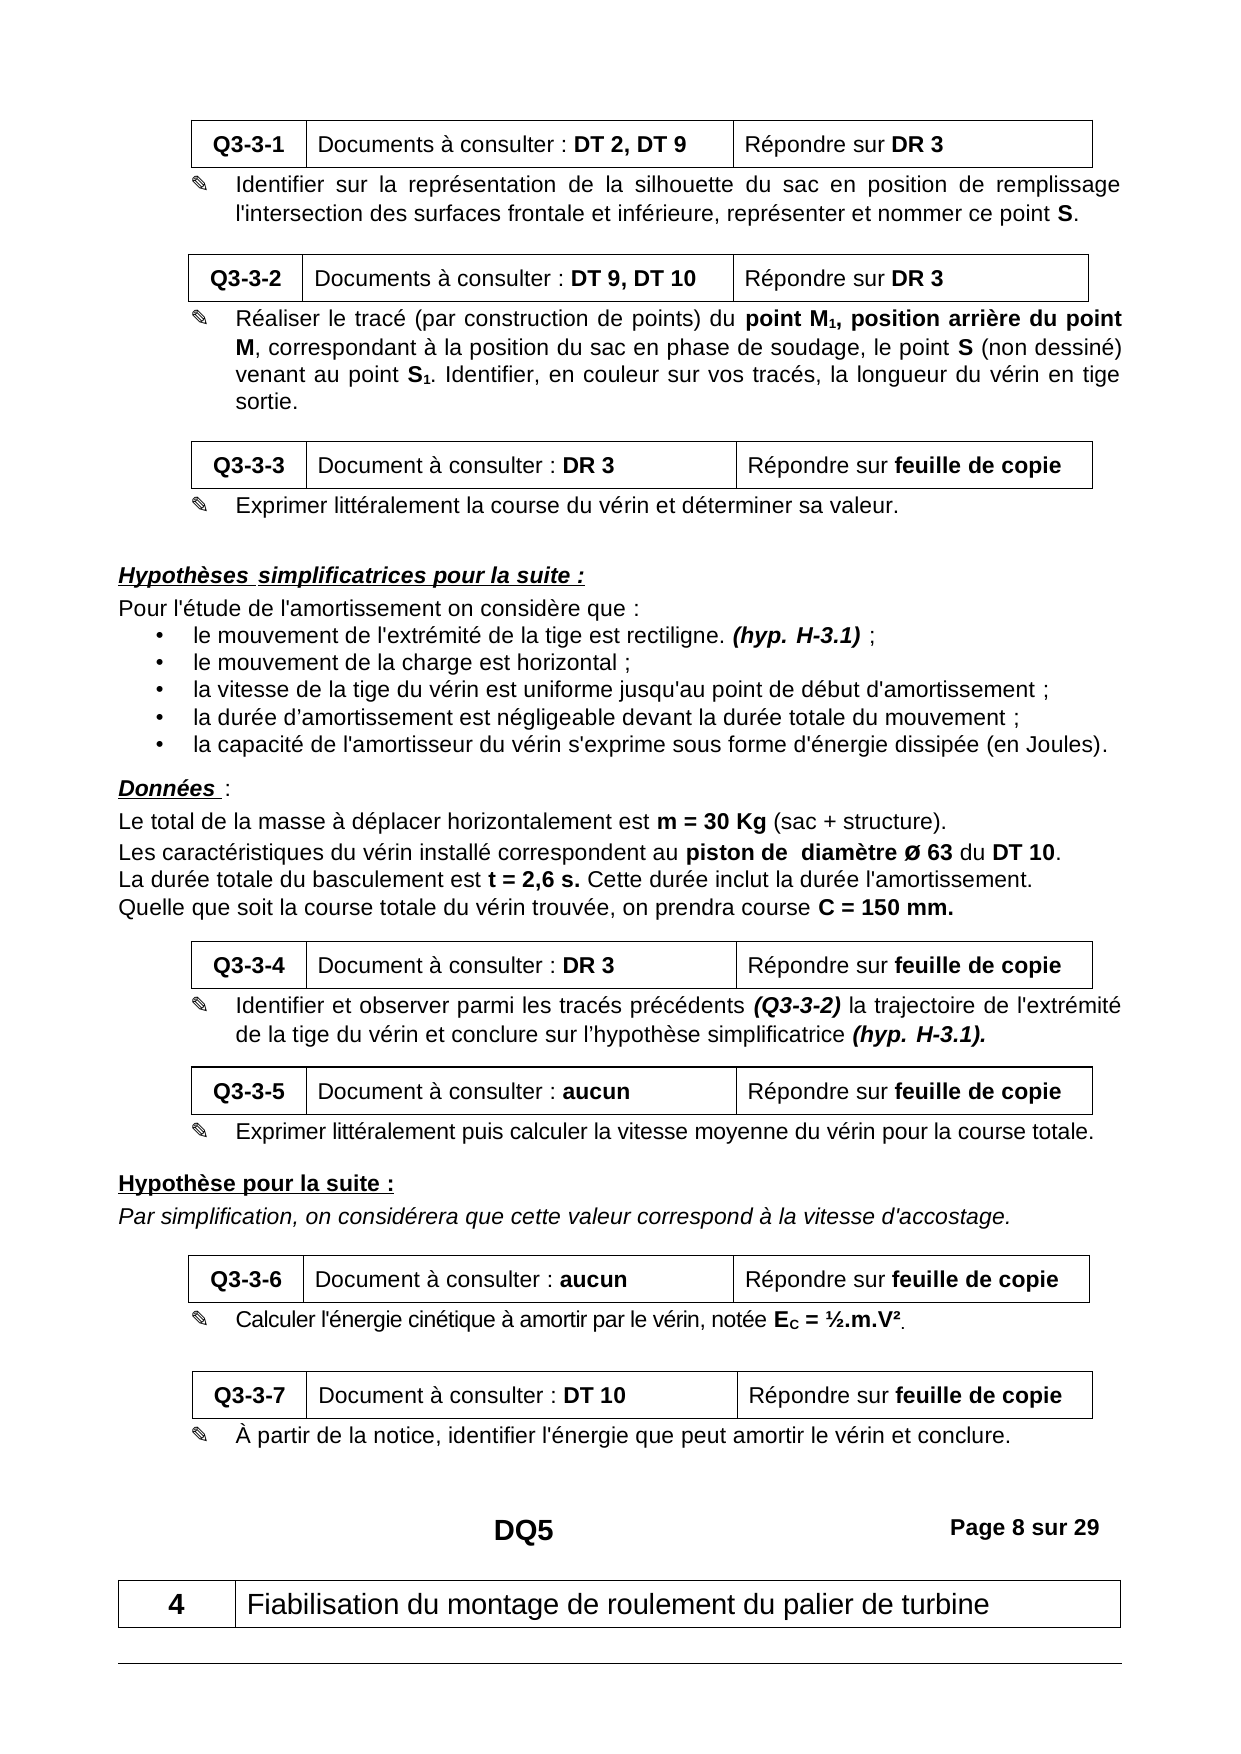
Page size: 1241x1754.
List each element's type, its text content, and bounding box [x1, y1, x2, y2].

text La durée totale du basculement est t = 2,6 s. Cette durée inclut la durée l'amortissement. [118, 866, 1122, 893]
table_header Q3-3-6 [189, 1256, 303, 1302]
list la vitesse de la tige du vérin est uniforme jusqu'au point de début d'amortissement ; [156, 676, 1122, 703]
list Calculer l'énergie cinétique à amortir par le vérin, notée EC = ½.m.V². [190, 1277, 1122, 1334]
list Exprimer littéralement la course du vérin et déterminer sa valeur. [190, 485, 1122, 520]
list Identifier et observer parmi les tracés précédents (Q3-3-2) la trajectoire de l'extrémité de la tige du vérin et conclure sur l’hypothèse simplificatrice (hyp. H-3.1). [190, 979, 1122, 1047]
table_header 4 [119, 1581, 235, 1627]
table_header Document à consulter : DT 10 [307, 1372, 737, 1418]
table_header Q3-3-2 [189, 255, 302, 301]
text Hypothèses simplificatrices pour la suite : [118, 561, 1122, 588]
table_header Répondre sur feuille de copie [734, 1256, 1089, 1302]
table_header Répondre sur feuille de copie [738, 1372, 1092, 1418]
table_header Documents à consulter : DT 2, DT 9 [307, 121, 733, 167]
list la durée d’amortissement est négligeable devant la durée totale du mouvement ; [156, 703, 1122, 730]
list Identifier sur la représentation de la silhouette du sac en position de remplissage l'intersection des surfaces frontale et inférieure, représenter et nommer ce point S. [190, 118, 1122, 226]
text Hypothèse pour la suite : [118, 1169, 1122, 1196]
list Réaliser le tracé (par construction de points) du point M1, position arrière du point M, correspondant à la position du sac en phase de soudage, le point S (non dessiné) venant au point S1. Identifier, en couleur sur vos tracés, la longueur du vérin en tige sortie. [190, 297, 1122, 414]
text Pour l'étude de l'amortissement on considère que : [118, 594, 1122, 622]
table_header Répondre sur DR 3 [734, 121, 1092, 167]
table_header Document à consulter : aucun [304, 1256, 733, 1302]
table_header Répondre sur feuille de copie [737, 1068, 1092, 1114]
table_header Répondre sur feuille de copie [737, 942, 1092, 988]
list le mouvement de la charge est horizontal ; [156, 649, 1122, 676]
list la capacité de l'amortisseur du vérin s'exprime sous forme d'énergie dissipée (en Joules). [156, 730, 1122, 757]
table_header Page 8 sur 29 [928, 1508, 1122, 1553]
table_header Q3-3-5 [192, 1068, 306, 1114]
list À partir de la notice, identifier l'énergie que peut amortir le vérin et conclure. [190, 1381, 1122, 1450]
table_header Fiabilisation du montage de roulement du palier de turbine [236, 1581, 1120, 1627]
text Par simplification, on considérera que cette valeur correspond à la vitesse d'accostage. [118, 1202, 1122, 1229]
text Données : [118, 775, 1122, 802]
text Le total de la masse à déplacer horizontalement est m = 30 Kg (sac + structure). [118, 808, 1122, 835]
table_header Q3-3-4 [192, 942, 306, 988]
table_header Répondre sur DR 3 [734, 255, 1088, 301]
table_header Répondre sur feuille de copie [737, 442, 1092, 488]
list le mouvement de l'extrémité de la tige est rectiligne. (hyp. H-3.1) ; [156, 622, 1122, 649]
table_header Q3-3-1 [192, 121, 306, 167]
text Les caractéristiques du vérin installé correspondent au piston de diamètre ø 63 du DT 10. [118, 835, 1122, 866]
table_header Documents à consulter : DT 9, DT 10 [303, 255, 733, 301]
table_header Q3-3-7 [193, 1372, 306, 1418]
table_header Document à consulter : DR 3 [307, 442, 736, 488]
text Quelle que soit la course totale du vérin trouvée, on prendra course C = 150 mm. [118, 893, 1122, 920]
table_header DQ5 [118, 1508, 928, 1553]
list Exprimer littéralement puis calculer la vitesse moyenne du vérin pour la course totale. [190, 1095, 1122, 1146]
table_header Document à consulter : aucun [307, 1068, 736, 1114]
table_header Q3-3-3 [192, 442, 306, 488]
table_header Document à consulter : DR 3 [307, 942, 736, 988]
